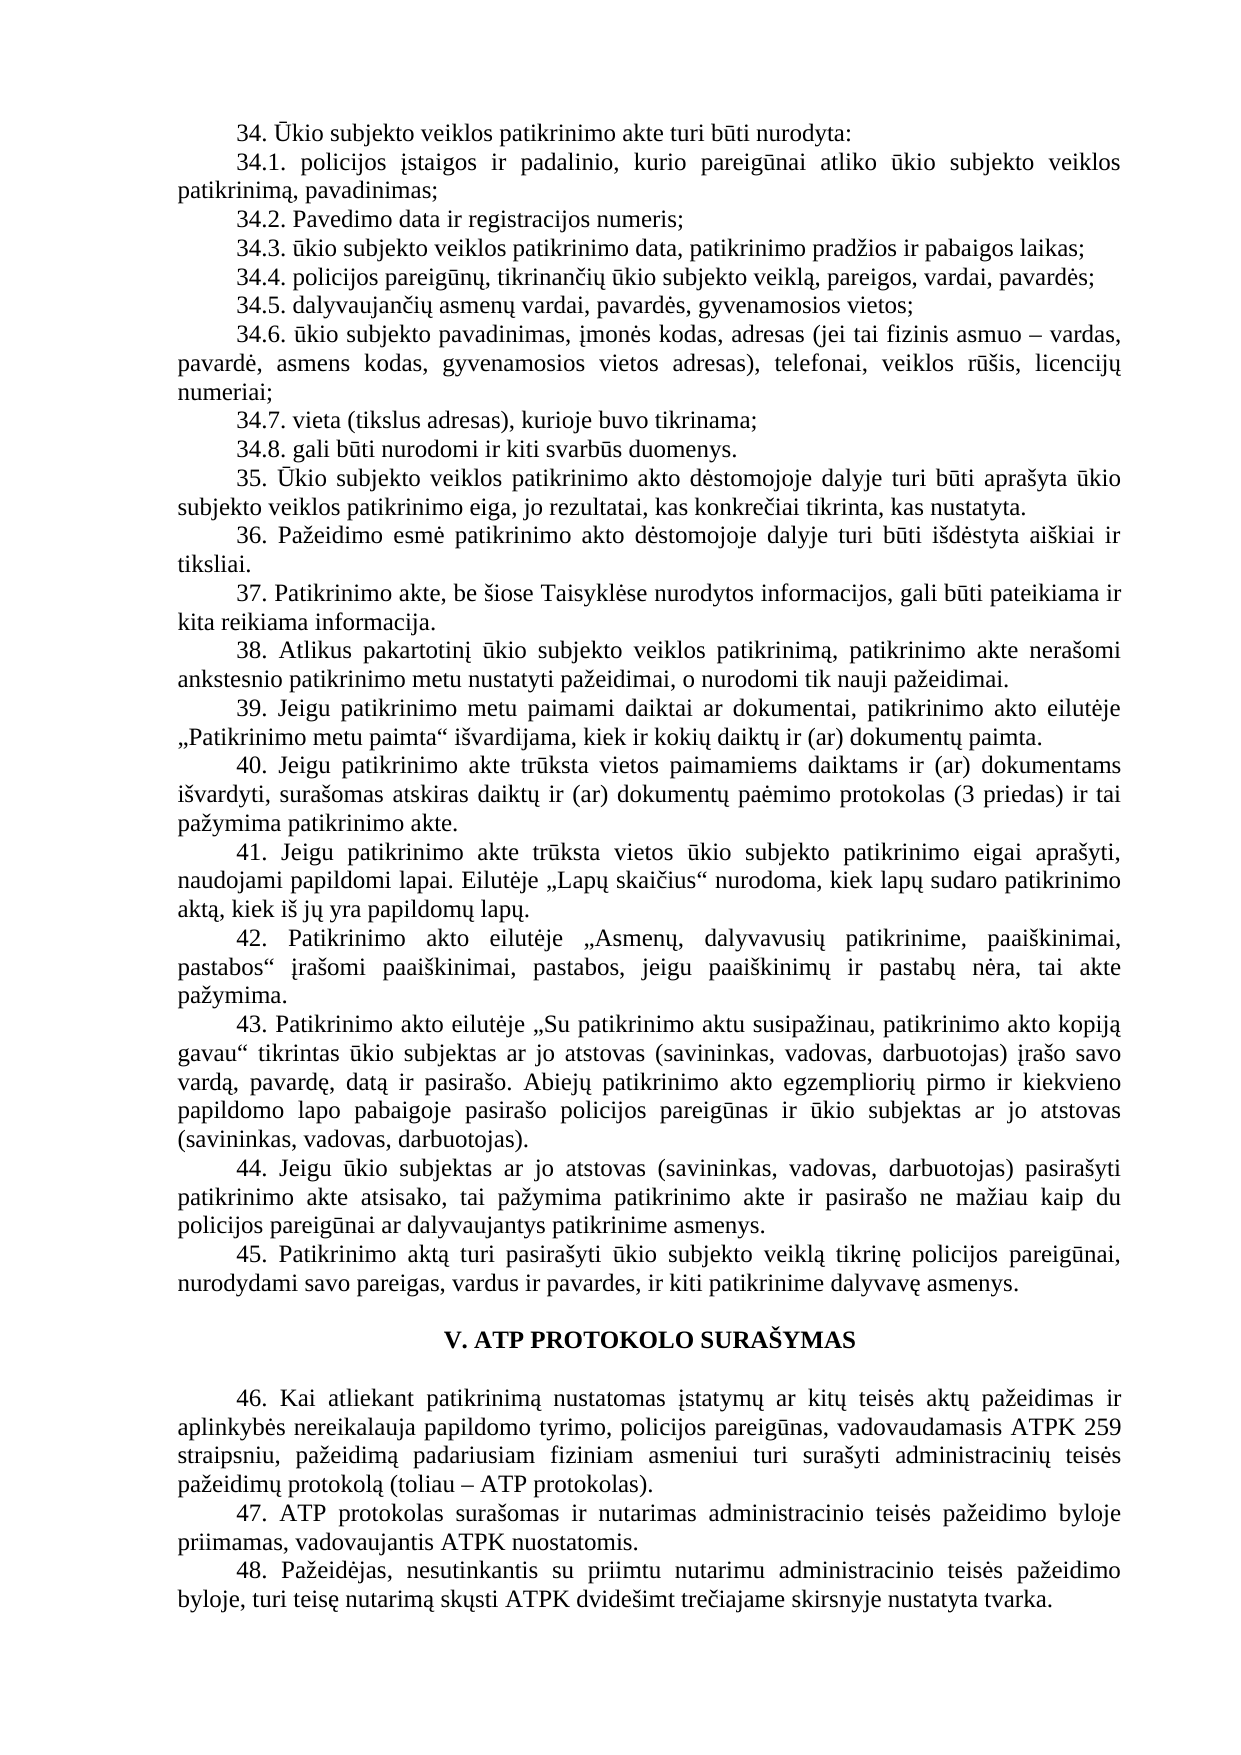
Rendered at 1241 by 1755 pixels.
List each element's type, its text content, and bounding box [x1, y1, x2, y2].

text 38. Atlikus pakartotinį ūkio subjekto veiklos patikrinimą, patikrinimo akte nerašomi ankstesnio patikrinimo metu nustatyti pažeidimai, o nurodomi tik nauji pažeidimai. [177, 636, 1122, 693]
text 34.7. vieta (tikslus adresas), kurioje buvo tikrinama; [177, 406, 1122, 434]
text 34.8. gali būti nurodomi ir kiti svarbūs duomenys. [177, 434, 1122, 463]
text 40. Jeigu patikrinimo akte trūksta vietos paimamiems daiktams ir (ar) dokumentams išvardyti, surašomas atskiras daiktų ir (ar) dokumentų paėmimo protokolas (3 priedas) ir tai pažymima patikrinimo akte. [177, 751, 1122, 837]
text 44. Jeigu ūkio subjektas ar jo atstovas (savininkas, vadovas, darbuotojas) pasirašyti patikrinimo akte atsisako, tai pažymima patikrinimo akte ir pasirašo ne mažiau kaip du policijos pareigūnai ar dalyvaujantys patikrinime asmenys. [177, 1153, 1122, 1239]
text 46. Kai atliekant patikrinimą nustatomas įstatymų ar kitų teisės aktų pažeidimas ir aplinkybės nereikalauja papildomo tyrimo, policijos pareigūnas, vadovaudamasis ATPK 259 straipsniu, pažeidimą padariusiam fiziniam asmeniui turi surašyti administracinių teisės pažeidimų protokolą (toliau – ATP protokolas). [177, 1383, 1122, 1498]
text 35. Ūkio subjekto veiklos patikrinimo akto dėstomojoje dalyje turi būti aprašyta ūkio subjekto veiklos patikrinimo eiga, jo rezultatai, kas konkrečiai tikrinta, kas nustatyta. [177, 463, 1122, 521]
text 34.2. Pavedimo data ir registracijos numeris; [177, 204, 1122, 233]
text 34.4. policijos pareigūnų, tikrinančių ūkio subjekto veiklą, pareigos, vardai, pavardės; [177, 262, 1122, 291]
text 45. Patikrinimo aktą turi pasirašyti ūkio subjekto veiklą tikrinę policijos pareigūnai, nurodydami savo pareigas, vardus ir pavardes, ir kiti patikrinime dalyvavę asmenys. [177, 1239, 1122, 1297]
text 34.3. ūkio subjekto veiklos patikrinimo data, patikrinimo pradžios ir pabaigos laikas; [177, 233, 1122, 262]
text V. ATP PROTOKOLO SURAŠYMAS [177, 1326, 1122, 1354]
text 48. Pažeidėjas, nesutinkantis su priimtu nutarimu administracinio teisės pažeidimo byloje, turi teisę nutarimą skųsti ATPK dvidešimt trečiajame skirsnyje nustatyta tvarka. [177, 1556, 1122, 1613]
text 42. Patikrinimo akto eilutėje „Asmenų, dalyvavusių patikrinime, paaiškinimai, pastabos“ įrašomi paaiškinimai, pastabos, jeigu paaiškinimų ir pastabų nėra, tai akte pažymima. [177, 923, 1122, 1009]
text 34. Ūkio subjekto veiklos patikrinimo akte turi būti nurodyta: [177, 118, 1122, 147]
text 34.6. ūkio subjekto pavadinimas, įmonės kodas, adresas (jei tai fizinis asmuo – vardas, pavardė, asmens kodas, gyvenamosios vietos adresas), telefonai, veiklos rūšis, licencijų numeriai; [177, 319, 1122, 406]
text 34.5. dalyvaujančių asmenų vardai, pavardės, gyvenamosios vietos; [177, 291, 1122, 319]
text 36. Pažeidimo esmė patikrinimo akto dėstomojoje dalyje turi būti išdėstyta aiškiai ir tiksliai. [177, 521, 1122, 578]
text 43. Patikrinimo akto eilutėje „Su patikrinimo aktu susipažinau, patikrinimo akto kopiją gavau“ tikrintas ūkio subjektas ar jo atstovas (savininkas, vadovas, darbuotojas) įrašo savo vardą, pavardę, datą ir pasirašo. Abiejų patikrinimo akto egzempliorių pirmo ir kiekvieno papildomo lapo pabaigoje pasirašo policijos pareigūnas ir ūkio subjektas ar jo atstovas (savininkas, vadovas, darbuotojas). [177, 1009, 1122, 1153]
text 37. Patikrinimo akte, be šiose Taisyklėse nurodytos informacijos, gali būti pateikiama ir kita reikiama informacija. [177, 578, 1122, 636]
text 47. ATP protokolas surašomas ir nutarimas administracinio teisės pažeidimo byloje priimamas, vadovaujantis ATPK nuostatomis. [177, 1498, 1122, 1556]
text 39. Jeigu patikrinimo metu paimami daiktai ar dokumentai, patikrinimo akto eilutėje „Patikrinimo metu paimta“ išvardijama, kiek ir kokių daiktų ir (ar) dokumentų paimta. [177, 693, 1122, 751]
text 34.1. policijos įstaigos ir padalinio, kurio pareigūnai atliko ūkio subjekto veiklos patikrinimą, pavadinimas; [177, 147, 1122, 204]
text 41. Jeigu patikrinimo akte trūksta vietos ūkio subjekto patikrinimo eigai aprašyti, naudojami papildomi lapai. Eilutėje „Lapų skaičius“ nurodoma, kiek lapų sudaro patikrinimo aktą, kiek iš jų yra papildomų lapų. [177, 837, 1122, 923]
